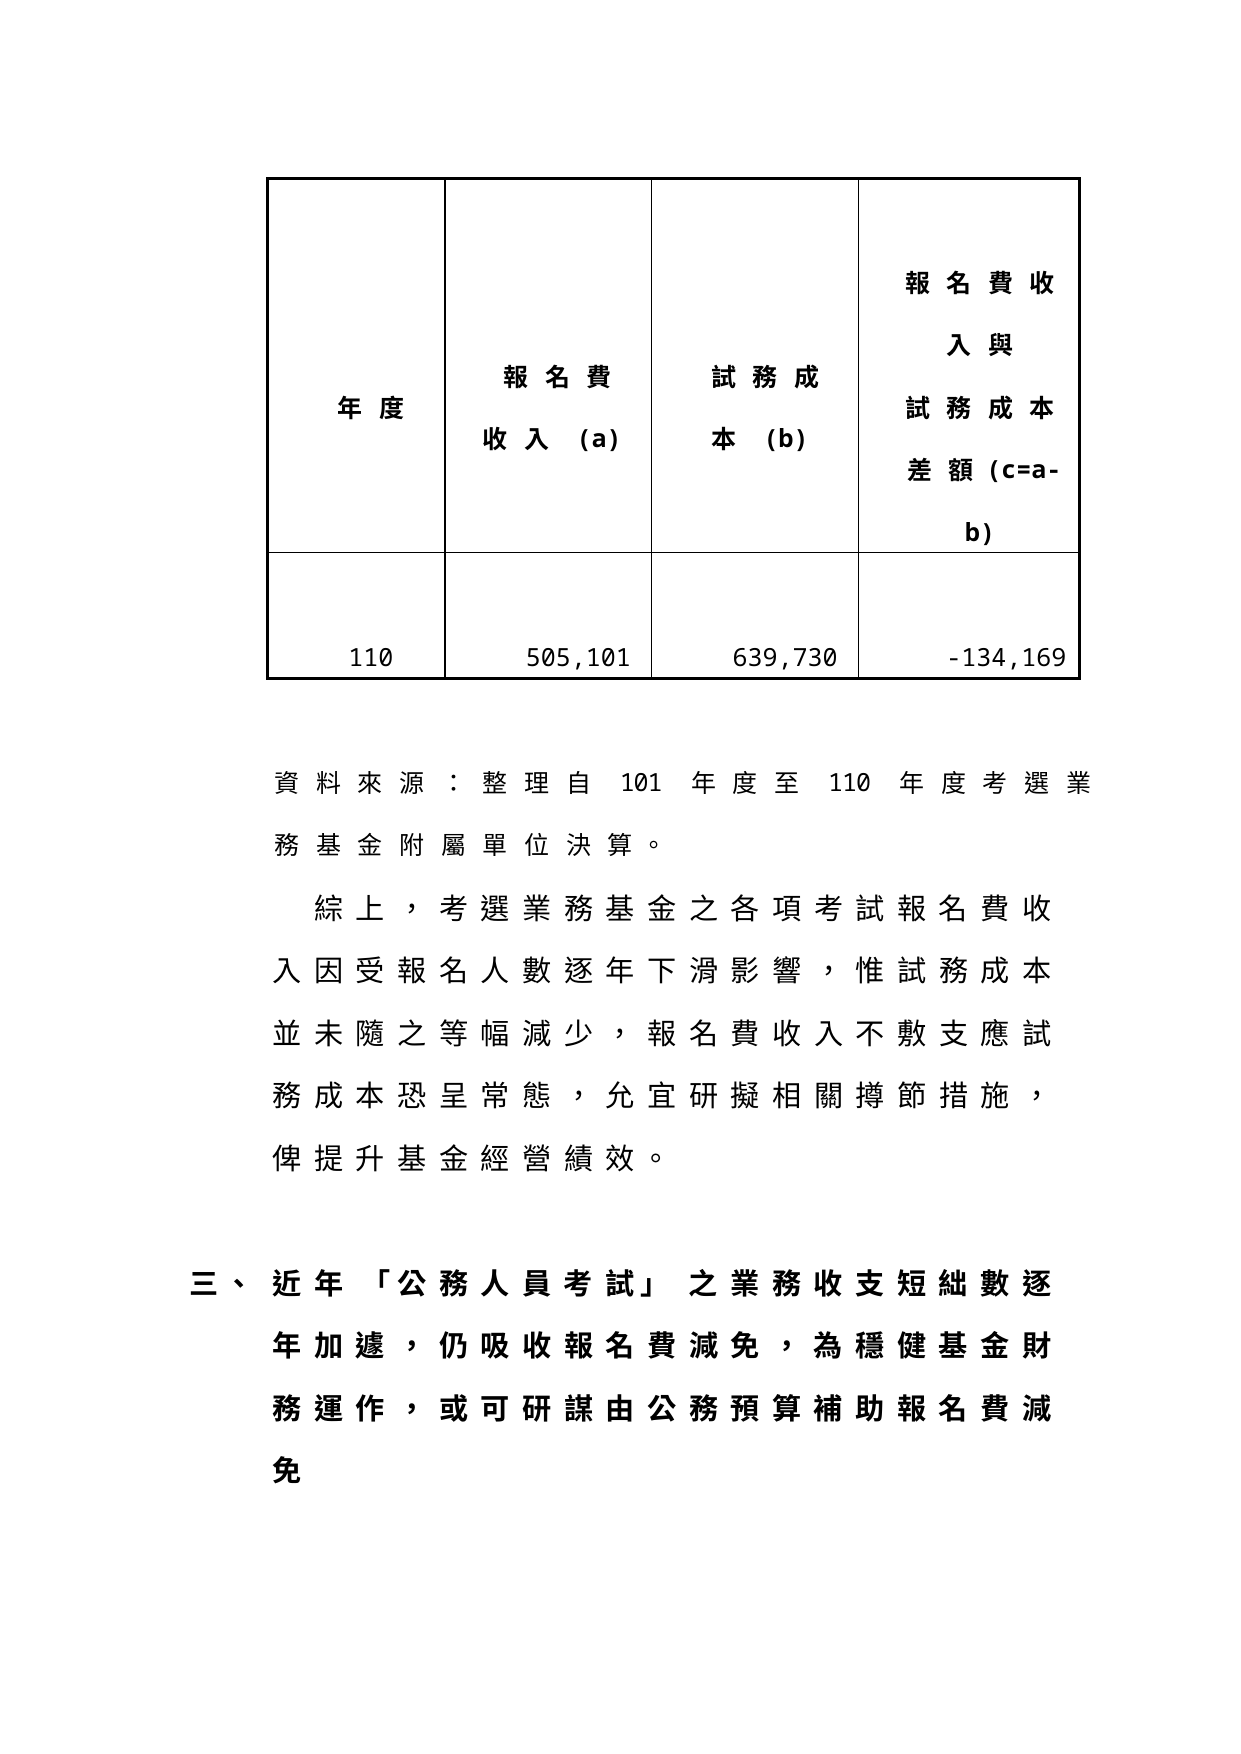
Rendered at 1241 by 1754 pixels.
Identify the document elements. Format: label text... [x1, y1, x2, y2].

text 綜上，考選業務基金之各項考試報名費收入因受報名人數逐年下滑影響，惟試務成本並未隨之等幅減少，報名費收入不敷支應試務成本恐呈常態，允宜研擬相關撙節措施，俾提升基金經營績效。 [242, 865, 1058, 1177]
table_header 試務成本(b) [652, 180, 858, 552]
table_cell 639,730 [652, 553, 858, 677]
table_cell 505,101 [446, 553, 651, 677]
table_cell 110 [269, 553, 444, 677]
table_header 年度 [269, 180, 444, 552]
text 三、近年「公務人員考試」之業務收支短絀數逐年加遽，仍吸收報名費減免，為穩健基金財務運作，或可研謀由公務預算補助報名費減免 [183, 1240, 1058, 1490]
text 資料來源：整理自101年度至110年度考選業務基金附屬單位決算。 [242, 740, 1131, 865]
table_header 報名費收入(a) [446, 180, 651, 552]
table_header 報名費收入與 試務成本差額(c=a-b) [859, 180, 1078, 552]
table_cell -134,169 [859, 553, 1078, 677]
